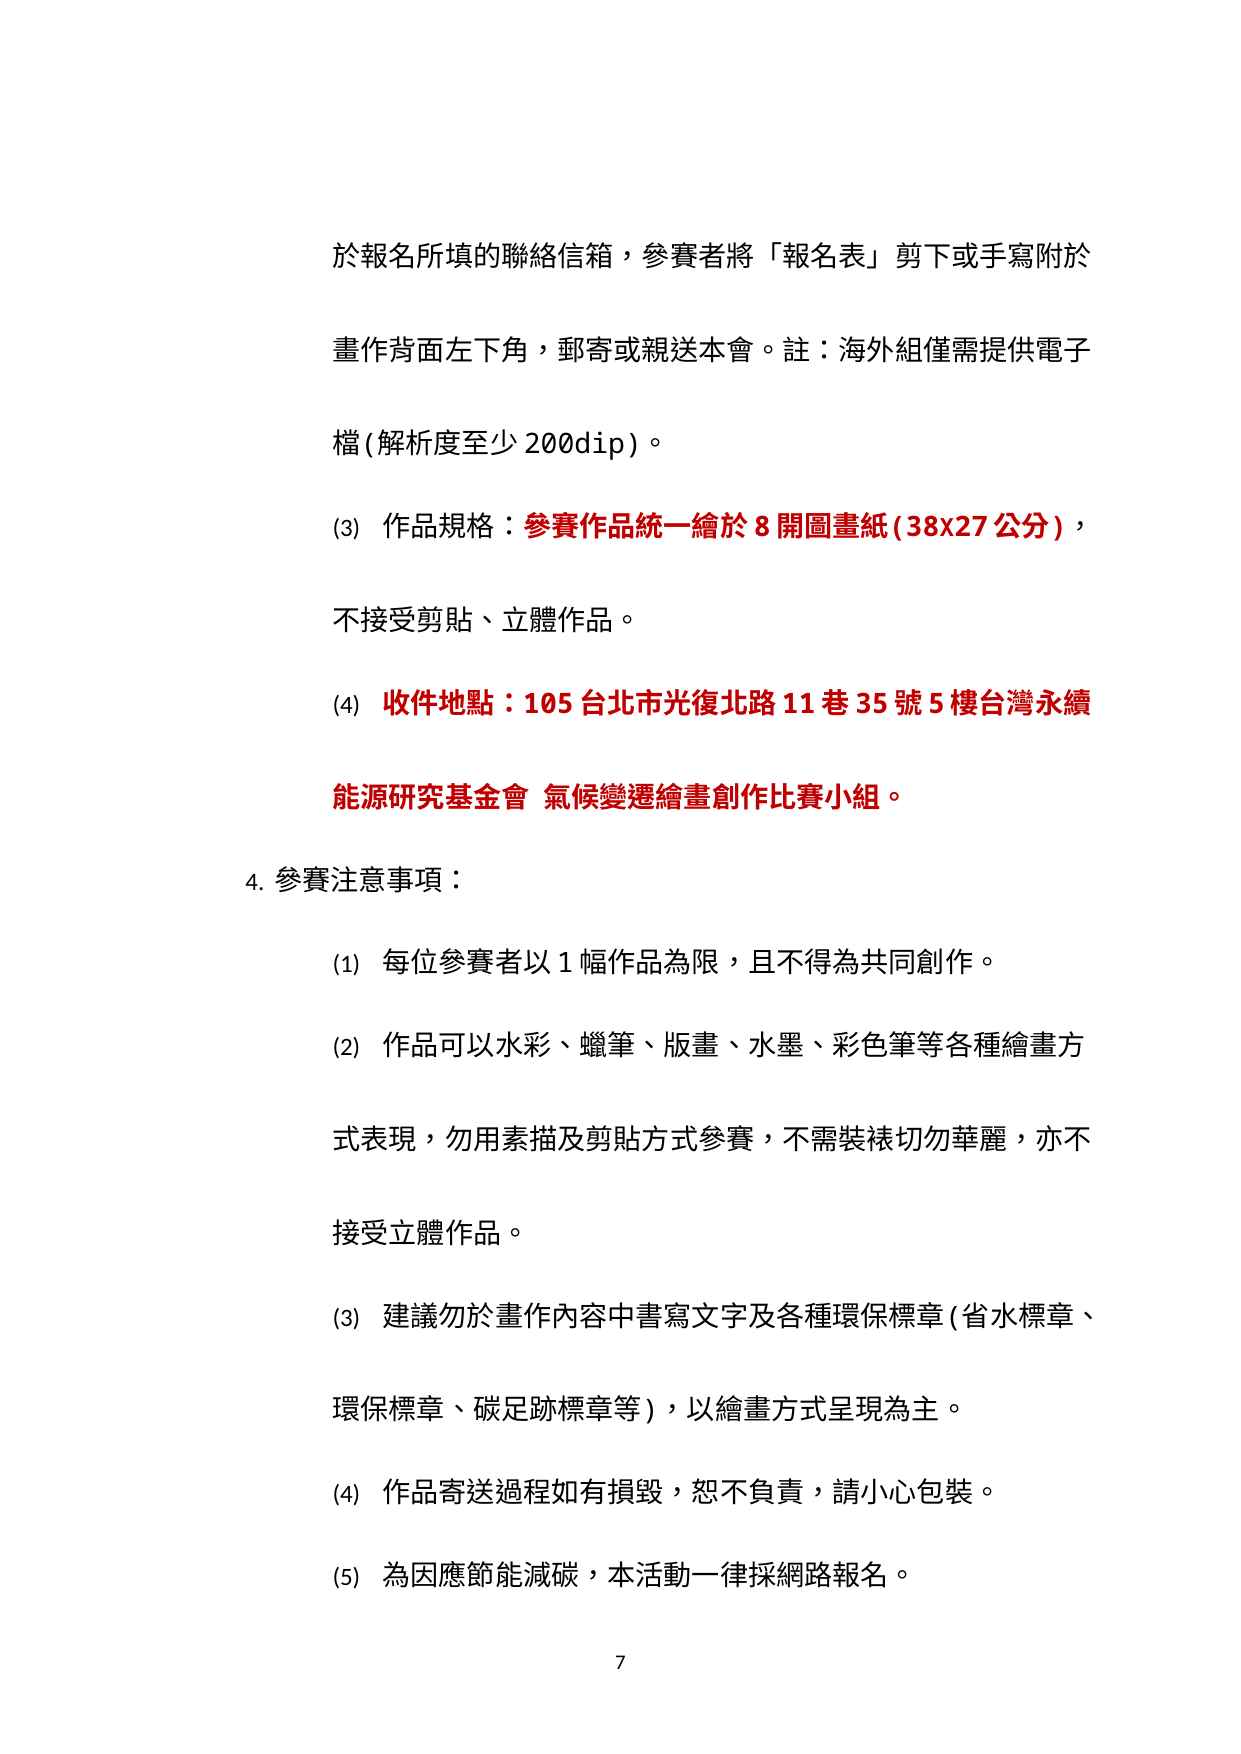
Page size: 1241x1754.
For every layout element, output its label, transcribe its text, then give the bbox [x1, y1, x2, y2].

list 於報名所填的聯絡信箱，參賽者將「報名表」剪下或手寫附於畫作背面左下角，郵寄或親送本會。註：海外組僅需提供電子檔(解析度至少200dip)。 [332, 119, 1107, 462]
list 每位參賽者以1幅作品為限，且不得為共同創作。 [332, 919, 1107, 981]
list 作品規格：參賽作品統一繪於8開圖畫紙(38X27公分)，不接受剪貼、立體作品。 [332, 483, 1107, 639]
list 為因應節能減碳，本活動一律採網路報名。 [332, 1532, 1107, 1594]
list 作品寄送過程如有損毀，恕不負責，請小心包裝。 [332, 1449, 1107, 1511]
list 作品可以水彩、蠟筆、版畫、水墨、彩色筆等各種繪畫方式表現，勿用素描及剪貼方式參賽，不需裝裱切勿華麗，亦不接受立體作品。 [332, 1002, 1107, 1252]
list 參賽注意事項： [245, 836, 1107, 898]
list 收件地點：105台北市光復北路11巷35號5樓台灣永續能源研究基金會 氣候變遷繪畫創作比賽小組。 [332, 659, 1107, 816]
list 建議勿於畫作內容中書寫文字及各種環保標章(省水標章、環保標章、碳足跡標章等)，以繪畫方式呈現為主。 [332, 1272, 1107, 1428]
